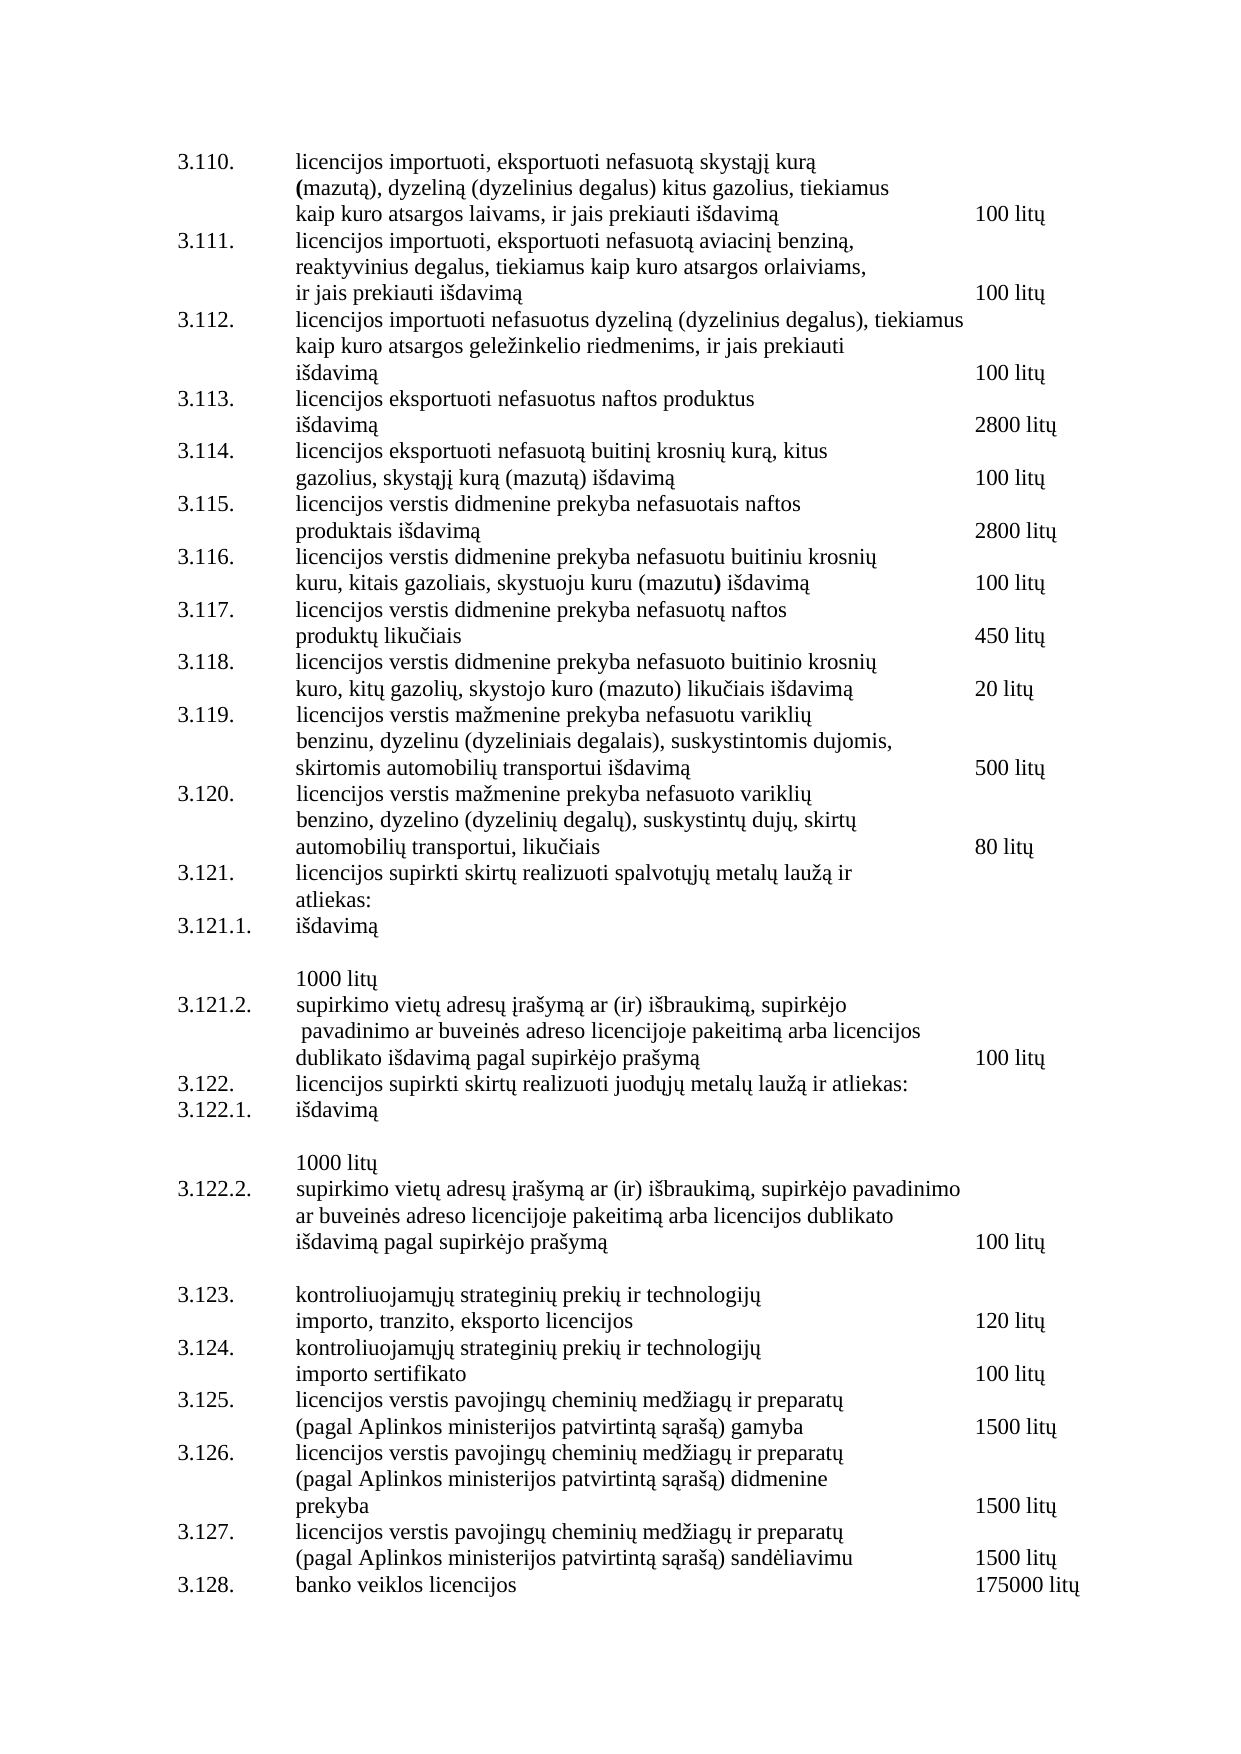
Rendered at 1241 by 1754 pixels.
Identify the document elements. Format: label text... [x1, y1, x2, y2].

text 3.112. licencijos importuoti nefasuotus dyzeliną (dyzelinius degalus), tiekiamus kaip kuro atsargos geležinkelio riedmenims, ir jais prekiauti išdavimą 100 litų [177, 306, 1122, 385]
text 3.111. licencijos importuoti, eksportuoti nefasuotą aviacinį benziną, reaktyvinius degalus, tiekiamus kaip kuro atsargos orlaiviams, ir jais prekiauti išdavimą 100 litų [177, 227, 1122, 306]
text 3.126. licencijos verstis pavojingų cheminių medžiagų ir preparatų (pagal Aplinkos ministerijos patvirtintą sąrašą) didmenine prekyba 1500 litų [177, 1439, 1122, 1518]
text 3.116. licencijos verstis didmenine prekyba nefasuotu buitiniu krosnių kuru, kitais gazoliais, skystuoju kuru (mazutu) išdavimą 100 litų [177, 543, 1122, 596]
text 3.118. licencijos verstis didmenine prekyba nefasuoto buitinio krosnių kuro, kitų gazolių, skystojo kuro (mazuto) likučiais išdavimą 20 litų [177, 648, 1122, 701]
text 3.121. licencijos supirkti skirtų realizuoti spalvotųjų metalų laužą ir atliekas: [177, 859, 916, 912]
text dublikato išdavimą pagal supirkėjo prašymą 100 litų [177, 1044, 1122, 1070]
text 3.122.1. išdavimą 1000 litų [177, 1096, 989, 1176]
text automobilių transportui, likučiais 80 litų [177, 833, 1122, 859]
text 3.121.1. išdavimą 1000 litų [177, 912, 974, 991]
text pavadinimo ar buveinės adreso licencijoje pakeitimą arba licencijos [177, 1017, 1122, 1044]
text 3.127. licencijos verstis pavojingų cheminių medžiagų ir preparatų (pagal Aplinkos ministerijos patvirtintą sąrašą) sandėliavimu 1500 litų [177, 1518, 1122, 1571]
text 3.114. licencijos eksportuoti nefasuotą buitinį krosnių kurą, kitus gazolius, skystąjį kurą (mazutą) išdavimą 100 litų [177, 438, 1122, 490]
text skirtomis automobilių transportui išdavimą 500 litų [177, 754, 1122, 780]
list licencijos verstis mažmenine prekyba nefasuotu variklių benzinu, dyzelinu (dyzeliniais degalais), suskystintomis dujomis, [177, 701, 1122, 754]
text 3.110. licencijos importuoti, eksportuoti nefasuotą skystąjį kurą (mazutą), dyzeliną (dyzelinius degalus) kitus gazolius, tiekiamus kaip kuro atsargos laivams, ir jais prekiauti išdavimą 100 litų [177, 148, 1122, 227]
text ar buveinės adreso licencijoje pakeitimą arba licencijos dublikato [177, 1202, 1122, 1228]
text išdavimą pagal supirkėjo prašymą 100 litų [177, 1228, 1122, 1254]
text 3.115. licencijos verstis didmenine prekyba nefasuotais naftos produktais išdavimą 2800 litų [177, 490, 1122, 543]
text 3.125. licencijos verstis pavojingų cheminių medžiagų ir preparatų (pagal Aplinkos ministerijos patvirtintą sąrašą) gamyba 1500 litų [177, 1386, 1122, 1439]
text 3.113. licencijos eksportuoti nefasuotus naftos produktus išdavimą 2800 litų [177, 385, 1122, 438]
text 3.122. licencijos supirkti skirtų realizuoti juodųjų metalų laužą ir atliekas: [177, 1070, 989, 1096]
text 3.117. licencijos verstis didmenine prekyba nefasuotų naftos produktų likučiais 450 litų [177, 596, 1122, 648]
list supirkimo vietų adresų įrašymą ar (ir) išbraukimą, supirkėjo [177, 991, 1122, 1017]
text 3.123. kontroliuojamųjų strateginių prekių ir technologijų importo, tranzito, eksporto licencijos 120 litų [177, 1281, 1122, 1334]
text 3.128. banko veiklos licencijos 175000 litų [177, 1571, 1122, 1597]
text 3.124. kontroliuojamųjų strateginių prekių ir technologijų importo sertifikato 100 litų [177, 1334, 1122, 1386]
list licencijos verstis mažmenine prekyba nefasuoto variklių benzino, dyzelino (dyzelinių degalų), suskystintų dujų, skirtų [177, 780, 1122, 833]
list supirkimo vietų adresų įrašymą ar (ir) išbraukimą, supirkėjo pavadinimo [177, 1176, 1122, 1202]
